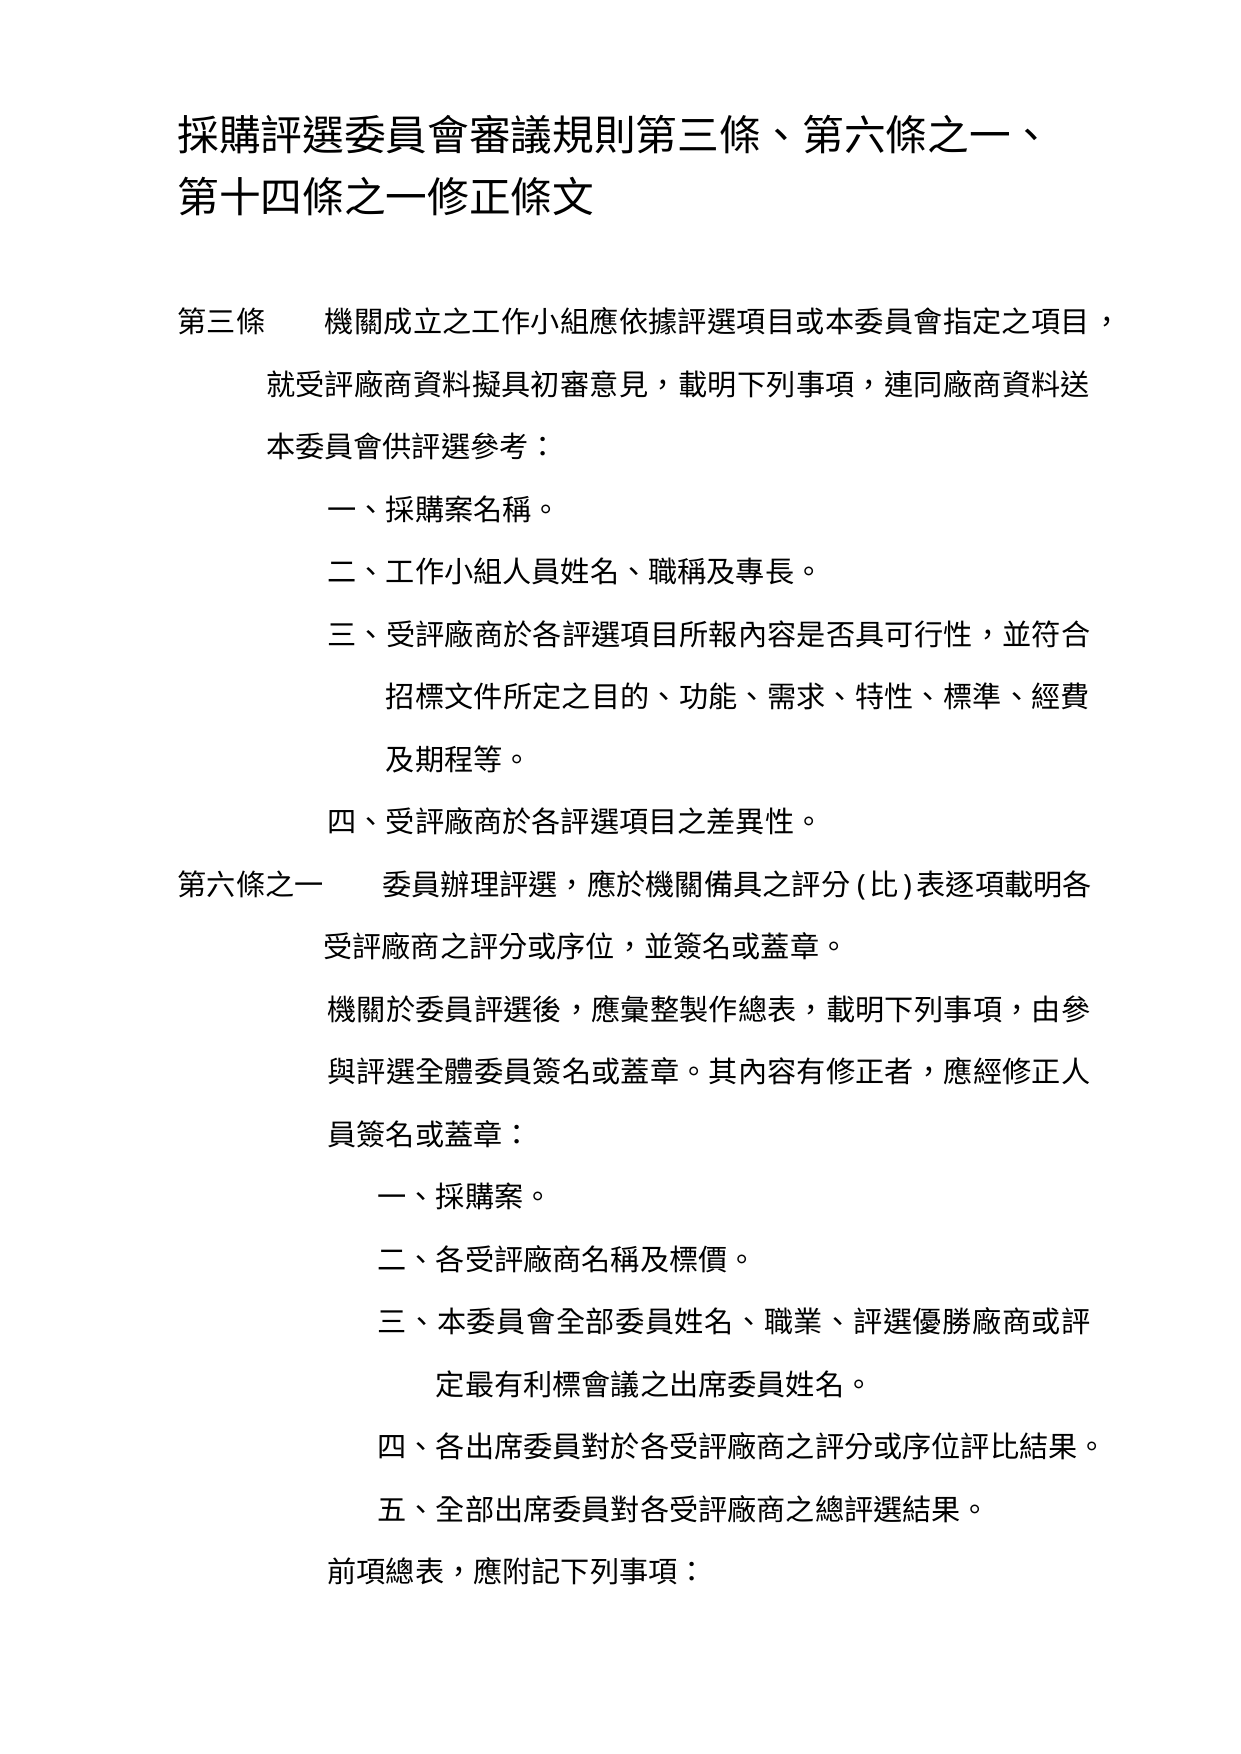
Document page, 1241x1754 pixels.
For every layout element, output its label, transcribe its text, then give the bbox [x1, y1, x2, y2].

text 三、本委員會全部委員姓名、職業、評選優勝廠商或評定最有利標會議之出席委員姓名。 [377, 1278, 1092, 1403]
text 第三條 機關成立之工作小組應依據評選項目或本委員會指定之項目，就受評廠商資料擬具初審意見，載明下列事項，連同廠商資料送本委員會供評選參考： [177, 278, 1092, 466]
text 二、各受評廠商名稱及標價。 [377, 1216, 1092, 1278]
text 第六條之一 委員辦理評選，應於機關備具之評分(比)表逐項載明各受評廠商之評分或序位，並簽名或蓋章。 [177, 841, 1092, 966]
text 二、工作小組人員姓名、職稱及專長。 [327, 528, 1092, 591]
text 採購評選委員會審議規則第三條、第六條之一、第十四條之一修正條文 [177, 91, 1092, 216]
text 四、受評廠商於各評選項目之差異性。 [327, 778, 1092, 841]
text 五、全部出席委員對各受評廠商之總評選結果。 [377, 1466, 1092, 1528]
text 一、採購案。 [377, 1153, 1092, 1216]
text 三、受評廠商於各評選項目所報內容是否具可行性，並符合招標文件所定之目的、功能、需求、特性、標準、經費及期程等。 [327, 591, 1092, 778]
text 前項總表，應附記下列事項： [327, 1528, 1092, 1591]
text 機關於委員評選後，應彙整製作總表，載明下列事項，由參與評選全體委員簽名或蓋章。其內容有修正者，應經修正人員簽名或蓋章： [327, 966, 1092, 1153]
text 一、採購案名稱。 [327, 466, 1092, 528]
text 四、各出席委員對於各受評廠商之評分或序位評比結果。 [377, 1403, 1092, 1466]
